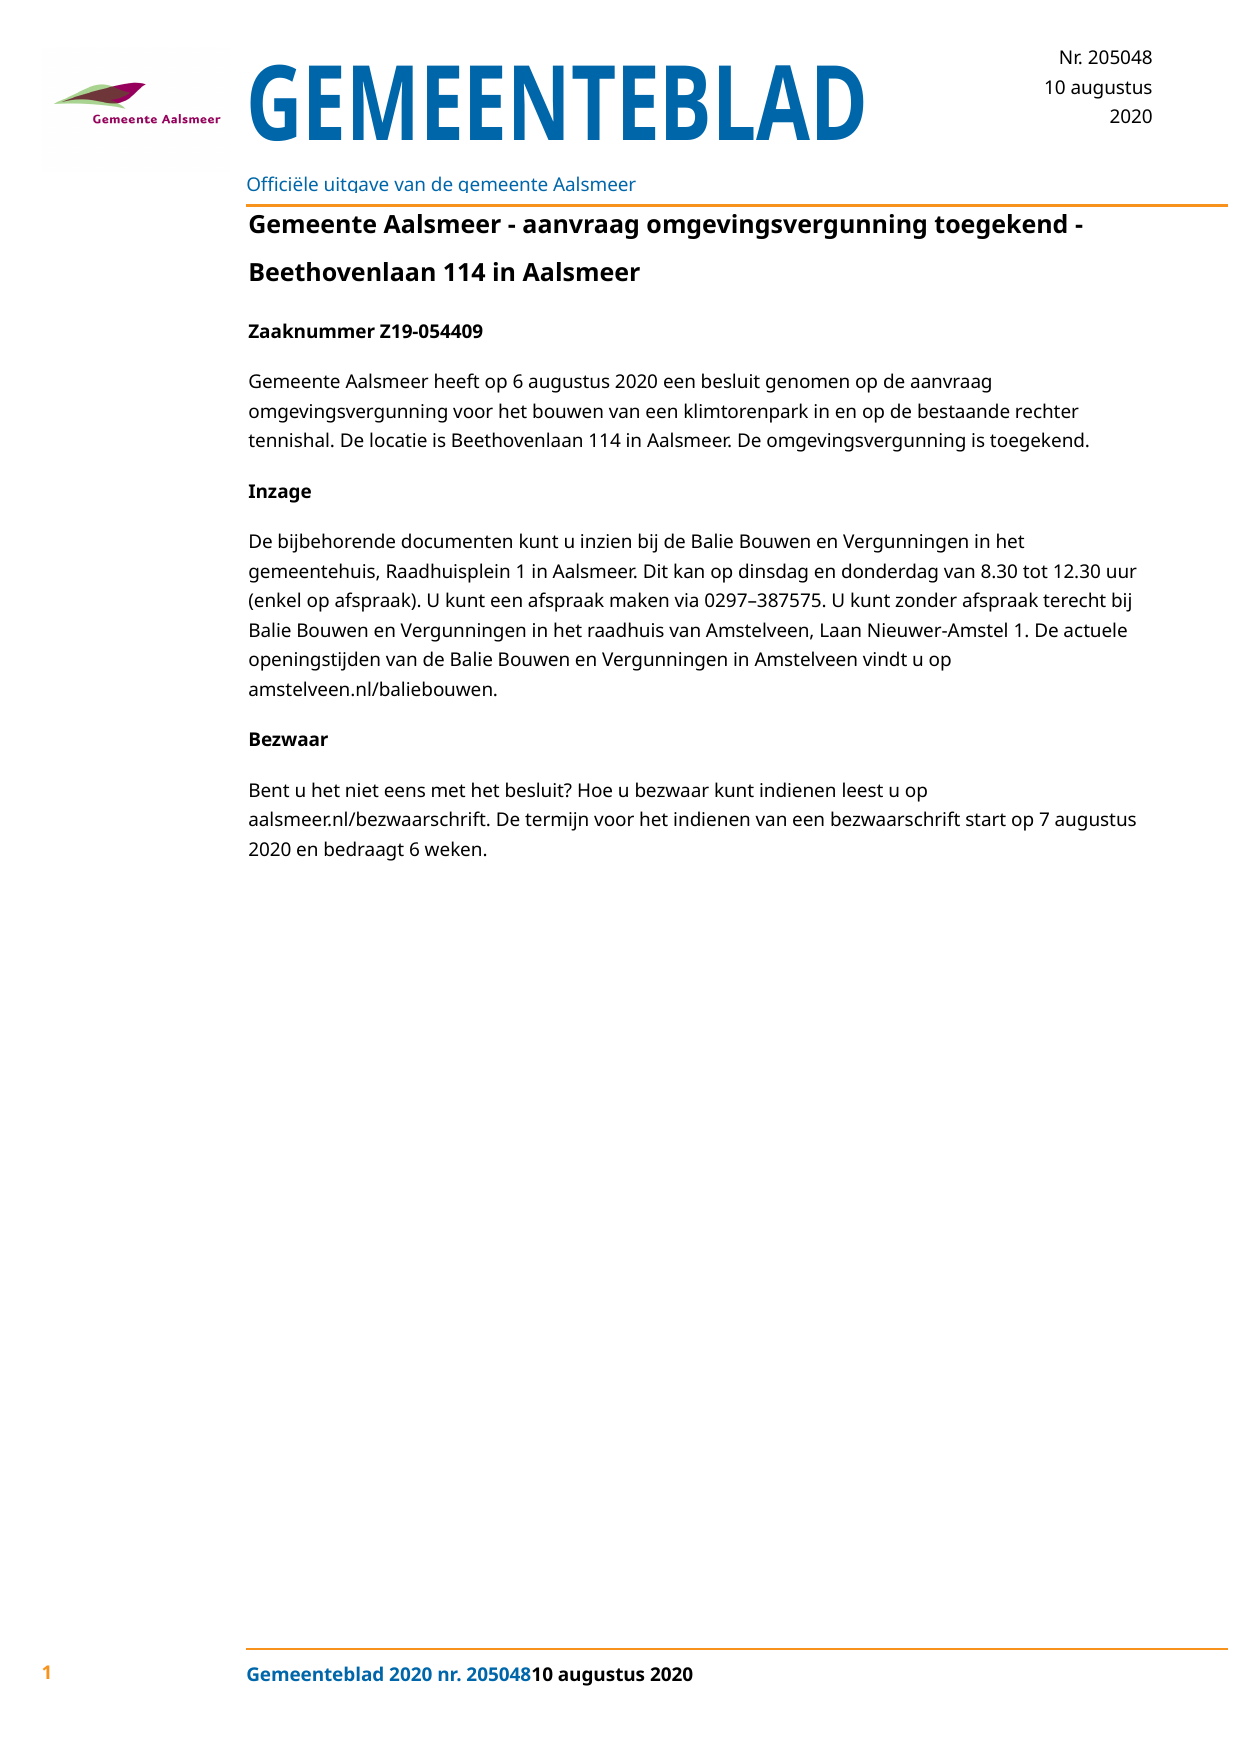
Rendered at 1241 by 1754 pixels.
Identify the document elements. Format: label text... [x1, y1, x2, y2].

text Gemeente Aalsmeer heeft op 6 augustus 2020 een besluit genomen op de aanvraag omgevingsvergunning voor het bouwen van een klimtorenpark in en op de bestaande rechter tennishal. De locatie is Beethovenlaan 114 in Aalsmeer. De omgevingsvergunning is toegekend. [248, 368, 1152, 453]
text Inzage [248, 478, 1152, 504]
text Bent u het niet eens met het besluit? Hoe u bezwaar kunt indienen leest u op aalsmeer.nl/bezwaarschrift. De termijn voor het indienen van een bezwaarschrift start op 7 augustus 2020 en bedraagt 6 weken. [248, 777, 1152, 862]
text Bezwaar [248, 727, 1152, 752]
text De bijbehorende documenten kunt u inzien bij de Balie Bouwen en Vergunningen in het gemeentehuis, Raadhuisplein 1 in Aalsmeer. Dit kan op dinsdag en donderdag van 8.30 tot 12.30 uur (enkel op afspraak). U kunt een afspraak maken via 0297–387575. U kunt zonder afspraak terecht bij Balie Bouwen en Vergunningen in het raadhuis van Amstelveen, Laan Nieuwer-Amstel 1. De actuele openingstijden van de Balie Bouwen en Vergunningen in Amstelveen vindt u op amstelveen.nl/baliebouwen. [248, 528, 1152, 702]
picture [41, 47, 231, 172]
text Zaaknummer Z19-054409 [248, 318, 1152, 344]
text Gemeente Aalsmeer - aanvraag omgevingsvergunning toegekend - Beethovenlaan 114 in Aalsmeer [248, 207, 1152, 288]
